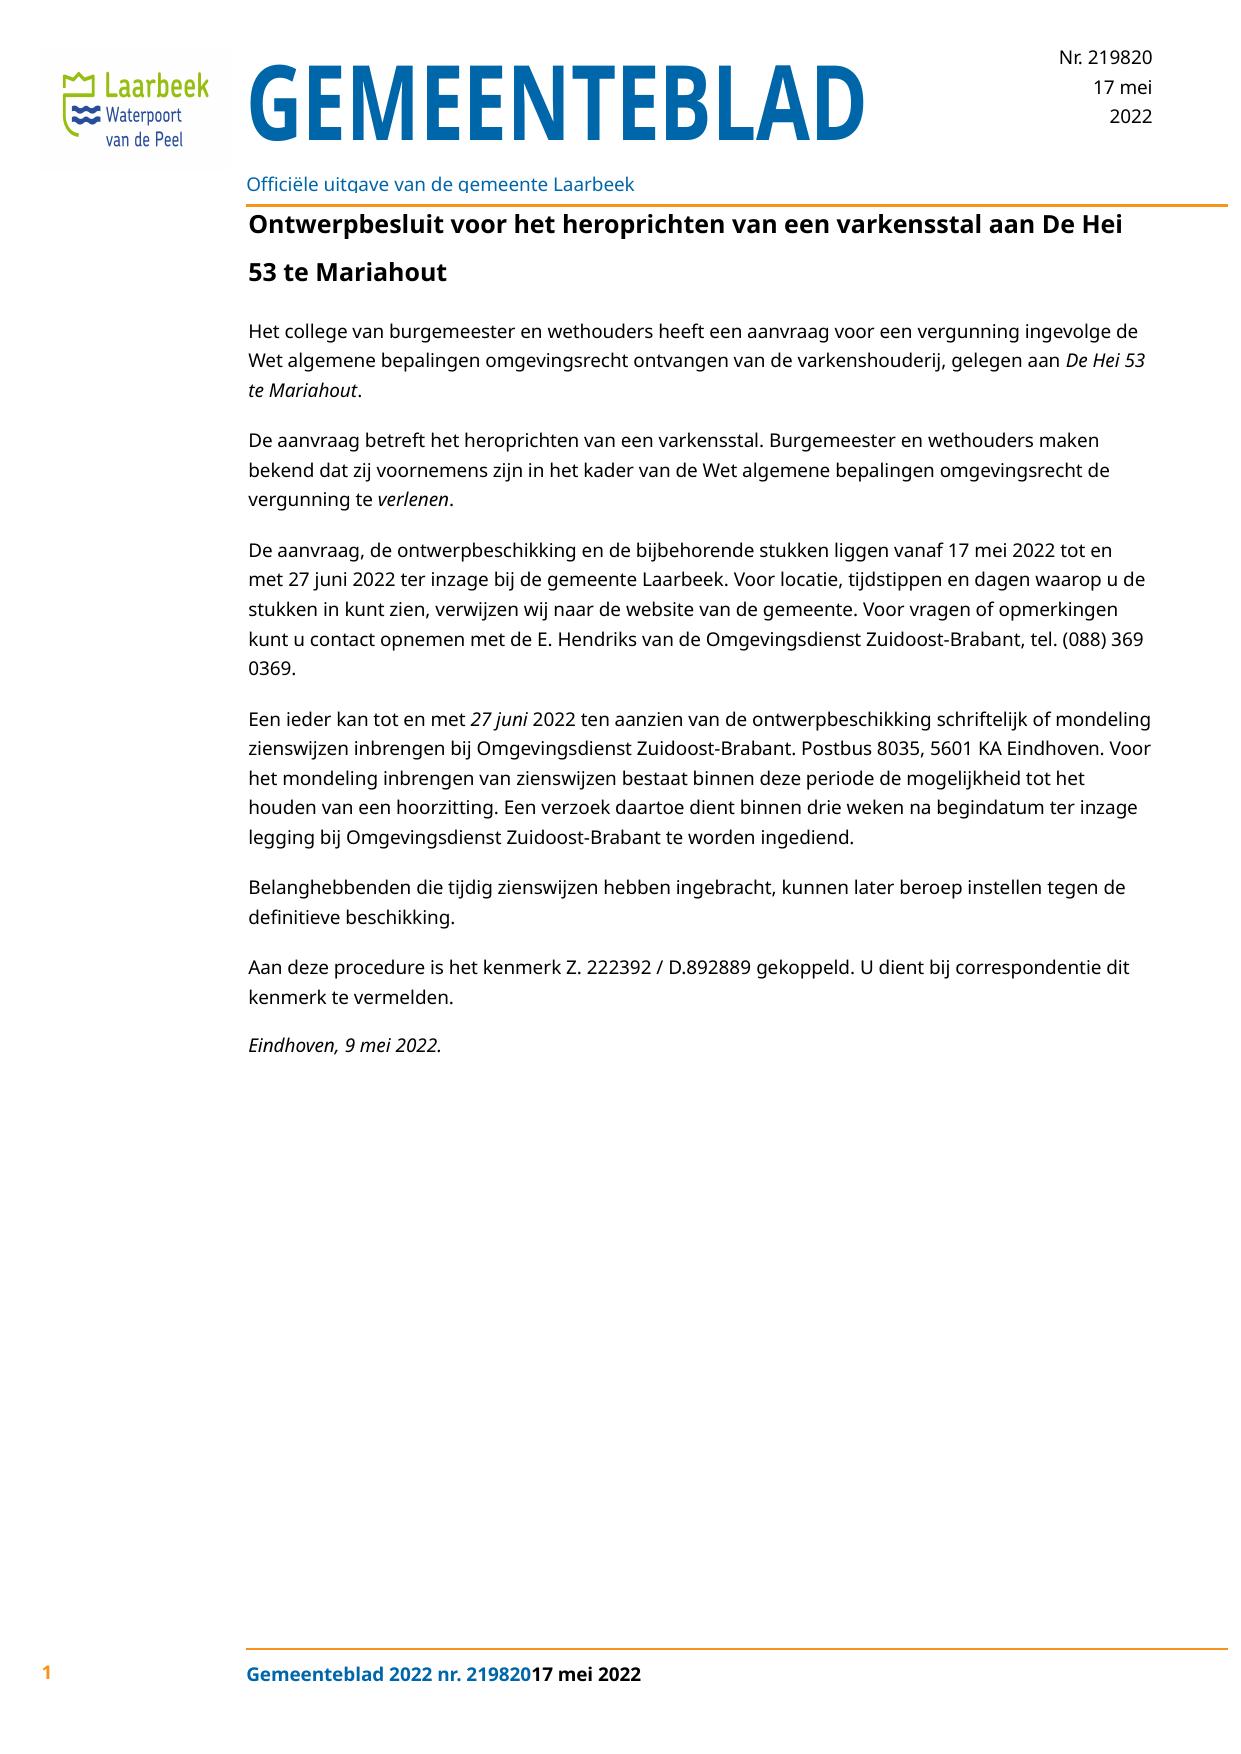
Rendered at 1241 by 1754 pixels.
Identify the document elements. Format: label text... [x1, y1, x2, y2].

text Het college van burgemeester en wethouders heeft een aanvraag voor een vergunning ingevolge de Wet algemene bepalingen omgevingsrecht ontvangen van de varkenshouderij, gelegen aan De Hei 53 te Mariahout. [248, 318, 1152, 403]
text Ontwerpbesluit voor het heroprichten van een varkensstal aan De Hei 53 te Mariahout [248, 207, 1152, 288]
text Aan deze procedure is het kenmerk Z. 222392 / D.892889 gekoppeld. U dient bij correspondentie dit kenmerk te vermelden. [248, 954, 1152, 1010]
text De aanvraag betreft het heroprichten van een varkensstal. Burgemeester en wethouders maken bekend dat zij voornemens zijn in het kader van de Wet algemene bepalingen omgevingsrecht de vergunning te verlenen. [248, 427, 1152, 512]
text Belanghebbenden die tijdig zienswijzen hebben ingebracht, kunnen later beroep instellen tegen de definitieve beschikking. [248, 874, 1152, 930]
text De aanvraag, de ontwerpbeschikking en de bijbehorende stukken liggen vanaf 17 mei 2022 tot en met 27 juni 2022 ter inzage bij de gemeente Laarbeek. Voor locatie, tijdstippen en dagen waarop u de stukken in kunt zien, verwijzen wij naar de website van de gemeente. Voor vragen of opmerkingen kunt u contact opnemen met de E. Hendriks van de Omgevingsdienst Zuidoost-Brabant, tel. (088) 369 0369. [248, 537, 1152, 681]
text Eindhoven, 9 mei 2022. [248, 1032, 1152, 1058]
text Een ieder kan tot en met 27 juni 2022 ten aanzien van de ontwerpbeschikking schriftelijk of mondeling zienswijzen inbrengen bij Omgevingsdienst Zuidoost-Brabant. Postbus 8035, 5601 KA Eindhoven. Voor het mondeling inbrengen van zienswijzen bestaat binnen deze periode de mogelijkheid tot het houden van een hoorzitting. Een verzoek daartoe dient binnen drie weken na begindatum ter inzage legging bij Omgevingsdienst Zuidoost-Brabant te worden ingediend. [248, 706, 1152, 850]
picture [41, 47, 231, 172]
